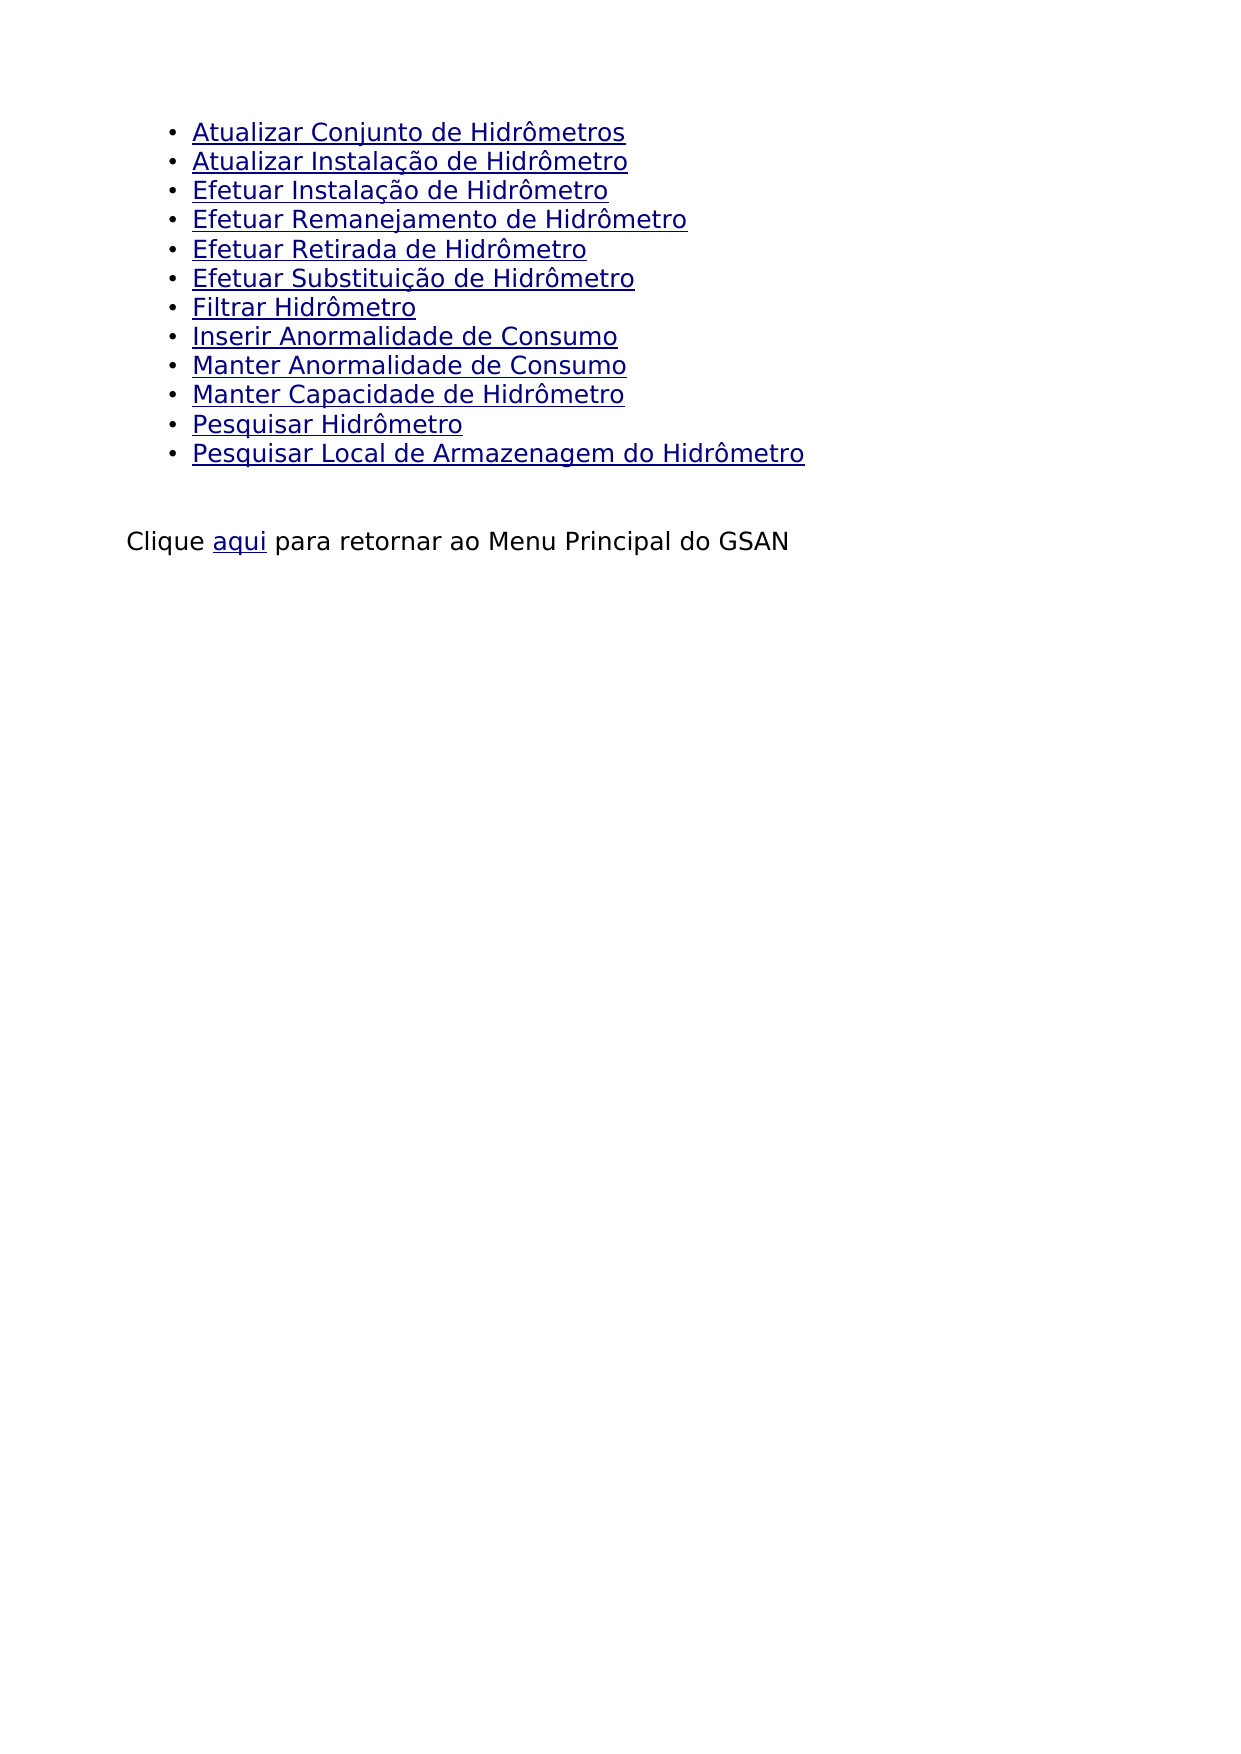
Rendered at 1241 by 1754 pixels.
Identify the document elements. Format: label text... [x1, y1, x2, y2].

list Inserir Anormalidade de Consumo [177, 322, 1122, 351]
list Atualizar Conjunto de Hidrômetros [177, 118, 1122, 147]
text Clique aqui para retornar ao Menu Principal do GSAN [118, 498, 1122, 556]
list Efetuar Retirada de Hidrômetro [177, 235, 1122, 264]
list Efetuar Substituição de Hidrômetro [177, 264, 1122, 293]
list Pesquisar Hidrômetro [177, 410, 1122, 439]
list Filtrar Hidrômetro [177, 293, 1122, 322]
list Pesquisar Local de Armazenagem do Hidrômetro [177, 439, 1122, 468]
list Atualizar Instalação de Hidrômetro [177, 147, 1122, 176]
list Manter Capacidade de Hidrômetro [177, 381, 1122, 410]
list Efetuar Instalação de Hidrômetro [177, 176, 1122, 206]
list Efetuar Remanejamento de Hidrômetro [177, 206, 1122, 235]
list Manter Anormalidade de Consumo [177, 351, 1122, 381]
